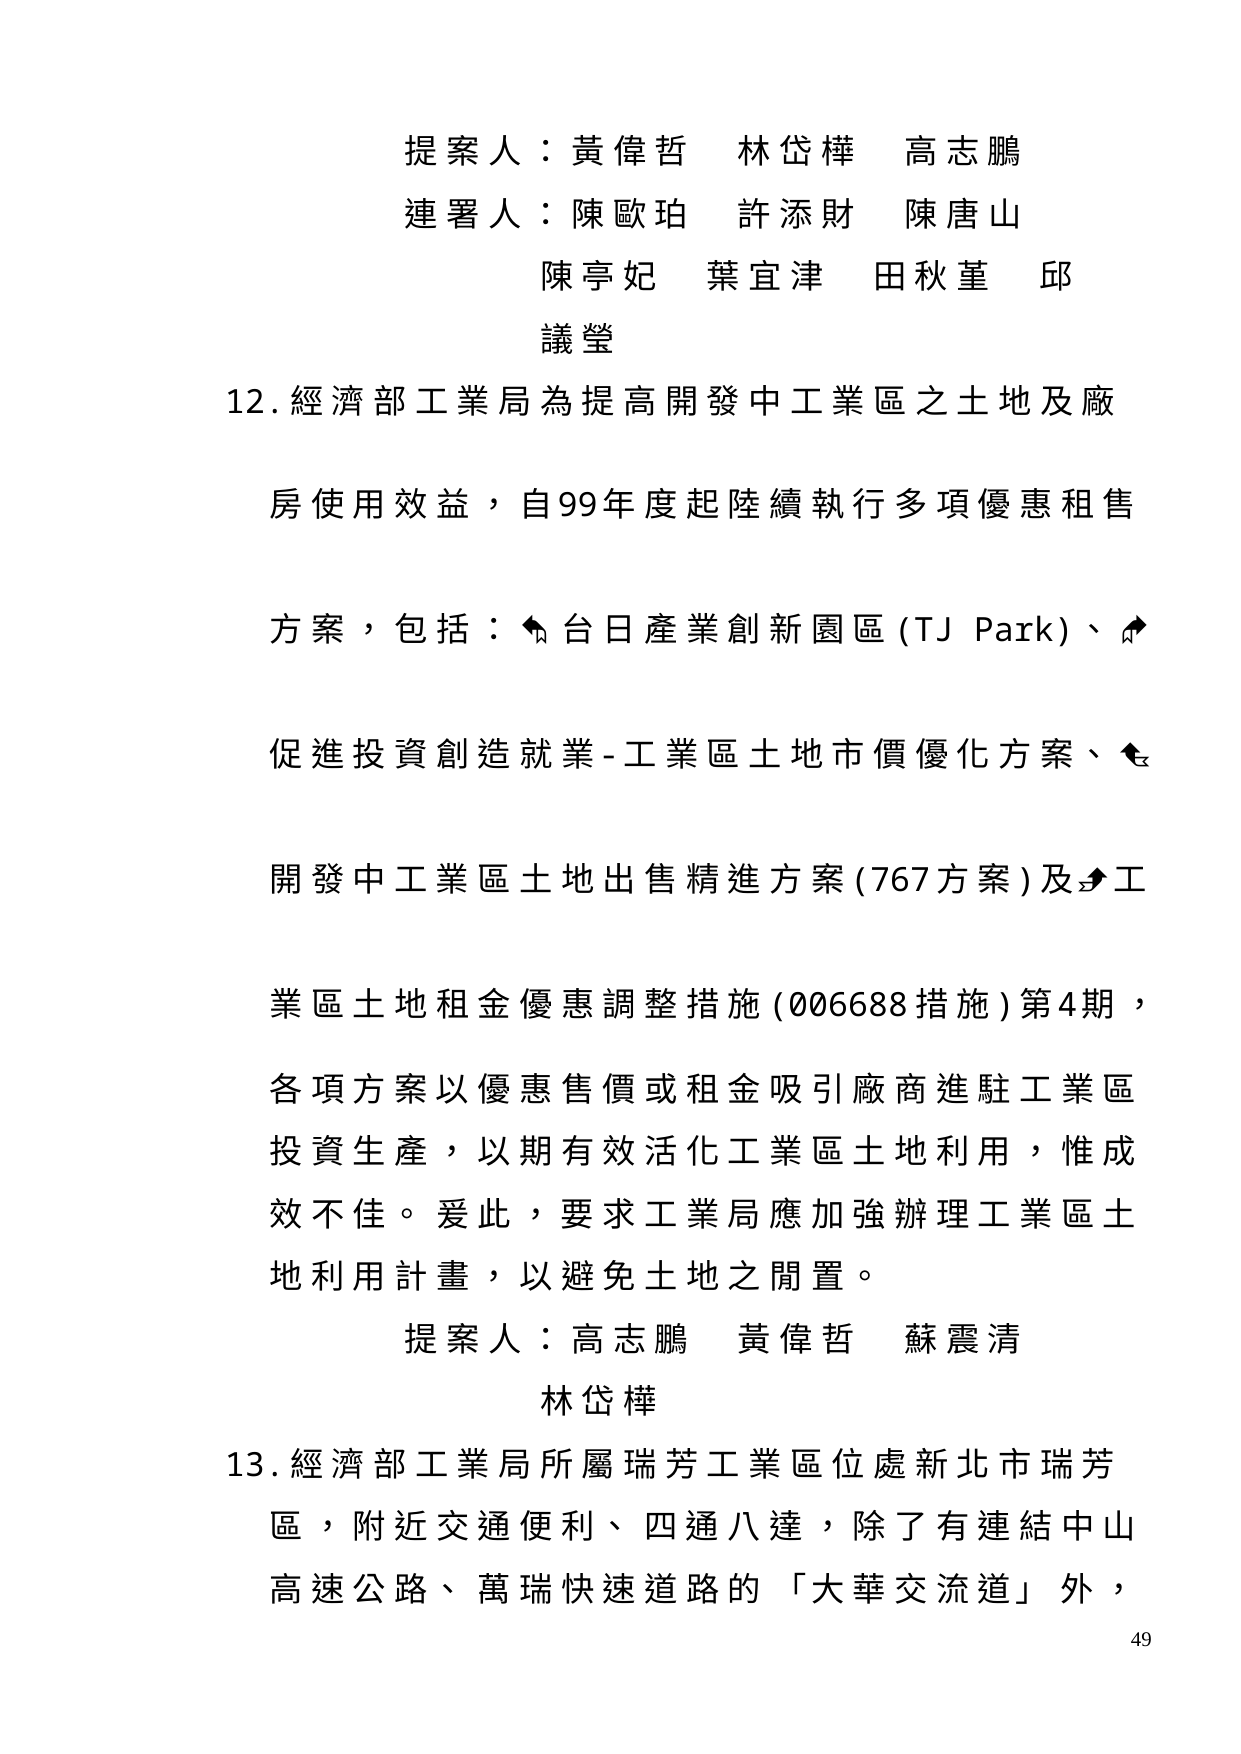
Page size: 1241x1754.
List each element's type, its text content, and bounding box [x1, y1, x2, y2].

text 提案人：高志鵬 黃偉哲 蘇震清 林岱樺 [396, 1295, 1081, 1420]
text 提案人：黃偉哲 林岱樺 高志鵬 [396, 108, 1081, 170]
text 13.經濟部工業局所屬瑞芳工業區位處新北市瑞芳區，附近交通便利、四通八達，除了有連結中山高速公路、萬瑞快速道路的「大華交流道」外，近期連接瑞芳四腳亭、萬瑞快速道路及基隆東岸碼頭的「東岸快速聯外道路新建工程」亦即將通車，便利的交通路網對於促進地方發展及減輕瑞芳工業區廠商的運輸成本有極大幫助，亦使得瑞芳工業區極具競爭力。瑞芳工業區土地目前已完全開發且廠區土地已完全飽和，舊廠商無法擴廠，新廠商亦無法進駐，阻礙瑞芳之整體發展，甚為可惜。為解決廠商新建廠辦土地不足問題，新北市政府日前已完成「瑞芳第二工業區規劃評估案」，新址緊連瑞芳工業區北側及東南側，並建議經濟部`工業局以擴建原工業區形式辦理，並輔以設置污水處理廠解決原瑞芳工業區之污水問題。為增加瑞芳地區就業機會，提升瑞芳整體發展，建議經濟部工業局偕同新北市政府規劃推動擴大工業區之範圍，以方便舊廠商擴廠、新廠商進駐，並帶動地方就業、加速繁榮地方。 [223, 1420, 1150, 1608]
text 12.經濟部工業局為提高開發中工業區之土地及廠房使用效益，自99年度起陸續執行多項優惠租售方案，包括：台日產業創新園區(TJ Park)、促進投資創造就業-工業區土地市價優化方案、開發中工業區土地出售精進方案(767方案)及工業區土地租金優惠調整措施(006688措施)第4期，各項方案以優惠售價或租金吸引廠商進駐工業區投資生產，以期有效活化工業區土地利用，惟成效不佳。爰此，要求工業局應加強辦理工業區土地利用計畫，以避免土地之閒置。 [223, 358, 1150, 1295]
text 連署人：陳歐珀 許添財 陳唐山 陳亭妃 葉宜津 田秋堇 邱議瑩 [396, 170, 1081, 358]
